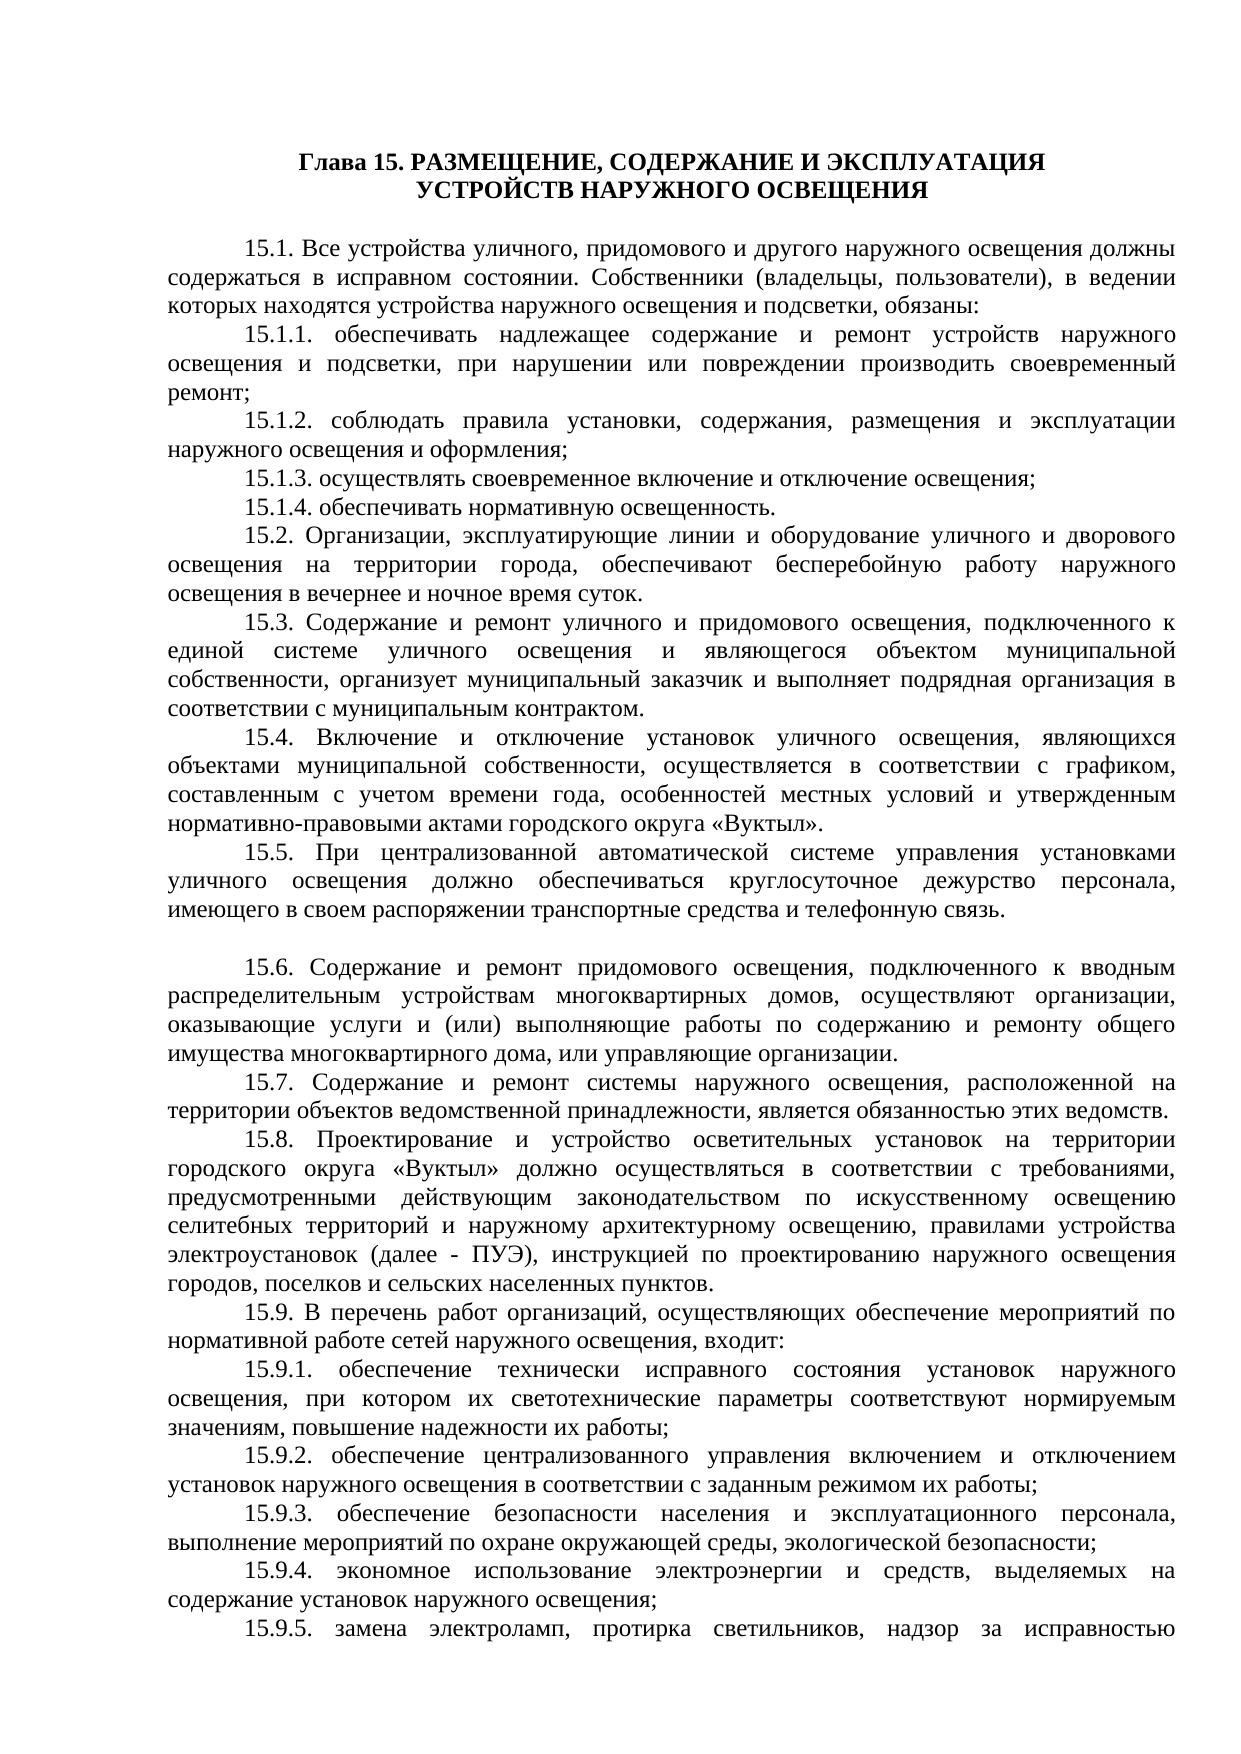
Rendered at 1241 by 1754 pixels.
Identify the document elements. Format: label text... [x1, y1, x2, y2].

text 15.9.4. экономное использование электроэнергии и средств, выделяемых на содержание установок наружного освещения; [167, 1556, 1177, 1613]
text 15.9.1. обеспечение технически исправного состояния установок наружного освещения, при котором их светотехнические параметры соответствуют нормируемым значениям, повышение надежности их работы; [167, 1354, 1177, 1441]
text 15.8. Проектирование и устройство осветительных установок на территории городского округа «Вуктыл» должно осуществляться в соответствии с требованиями, предусмотренными действующим законодательством по искусственному освещению селитебных территорий и наружному архитектурному освещению, правилами устройства электроустановок (далее - ПУЭ), инструкцией по проектированию наружного освещения городов, поселков и сельских населенных пунктов. [167, 1124, 1177, 1297]
text 15.2. Организации, эксплуатирующие линии и оборудование уличного и дворового освещения на территории города, обеспечивают бесперебойную работу наружного освещения в вечернее и ночное время суток. [167, 521, 1177, 607]
text 15.1.3. осуществлять своевременное включение и отключение освещения; [167, 463, 1177, 492]
text 15.1.1. обеспечивать надлежащее содержание и ремонт устройств наружного освещения и подсветки, при нарушении или повреждении производить своевременный ремонт; [167, 319, 1177, 406]
text Глава 15. РАЗМЕЩЕНИЕ, СОДЕРЖАНИЕ И ЭКСПЛУАТАЦИЯ [167, 147, 1177, 176]
text 15.1.2. соблюдать правила установки, содержания, размещения и эксплуатации наружного освещения и оформления; [167, 406, 1177, 463]
text 15.4. Включение и отключение установок уличного освещения, являющихся объектами муниципальной собственности, осуществляется в соответствии с графиком, составленным с учетом времени года, особенностей местных условий и утвержденным нормативно-правовыми актами городского округа «Вуктыл». [167, 722, 1177, 837]
text 15.1. Все устройства уличного, придомового и другого наружного освещения должны содержаться в исправном состоянии. Собственники (владельцы, пользователи), в ведении которых находятся устройства наружного освещения и подсветки, обязаны: [167, 233, 1177, 319]
text УСТРОЙСТВ НАРУЖНОГО ОСВЕЩЕНИЯ [167, 176, 1177, 204]
text 15.9. В перечень работ организаций, осуществляющих обеспечение мероприятий по нормативной работе сетей наружного освещения, входит: [167, 1297, 1177, 1354]
text 15.3. Содержание и ремонт уличного и придомового освещения, подключенного к единой системе уличного освещения и являющегося объектом муниципальной собственности, организует муниципальный заказчик и выполняет подрядная организация в соответствии с муниципальным контрактом. [167, 607, 1177, 722]
text 15.5. При централизованной автоматической системе управления установками уличного освещения должно обеспечиваться круглосуточное дежурство персонала, имеющего в своем распоряжении транспортные средства и телефонную связь. [167, 837, 1177, 923]
text 15.9.2. обеспечение централизованного управления включением и отключением установок наружного освещения в соответствии с заданным режимом их работы; [167, 1441, 1177, 1498]
text 15.6. Содержание и ремонт придомового освещения, подключенного к вводным распределительным устройствам многоквартирных домов, осуществляют организации, оказывающие услуги и (или) выполняющие работы по содержанию и ремонту общего имущества многоквартирного дома, или управляющие организации. [167, 952, 1177, 1067]
text 15.1.4. обеспечивать нормативную освещенность. [167, 492, 1177, 521]
text 15.9.3. обеспечение безопасности населения и эксплуатационного персонала, выполнение мероприятий по охране окружающей среды, экологической безопасности; [167, 1498, 1177, 1556]
text 15.7. Содержание и ремонт системы наружного освещения, расположенной на территории объектов ведомственной принадлежности, является обязанностью этих ведомств. [167, 1067, 1177, 1124]
text 15.9.5. замена электроламп, протирка светильников, надзор за исправностью [167, 1613, 1177, 1642]
